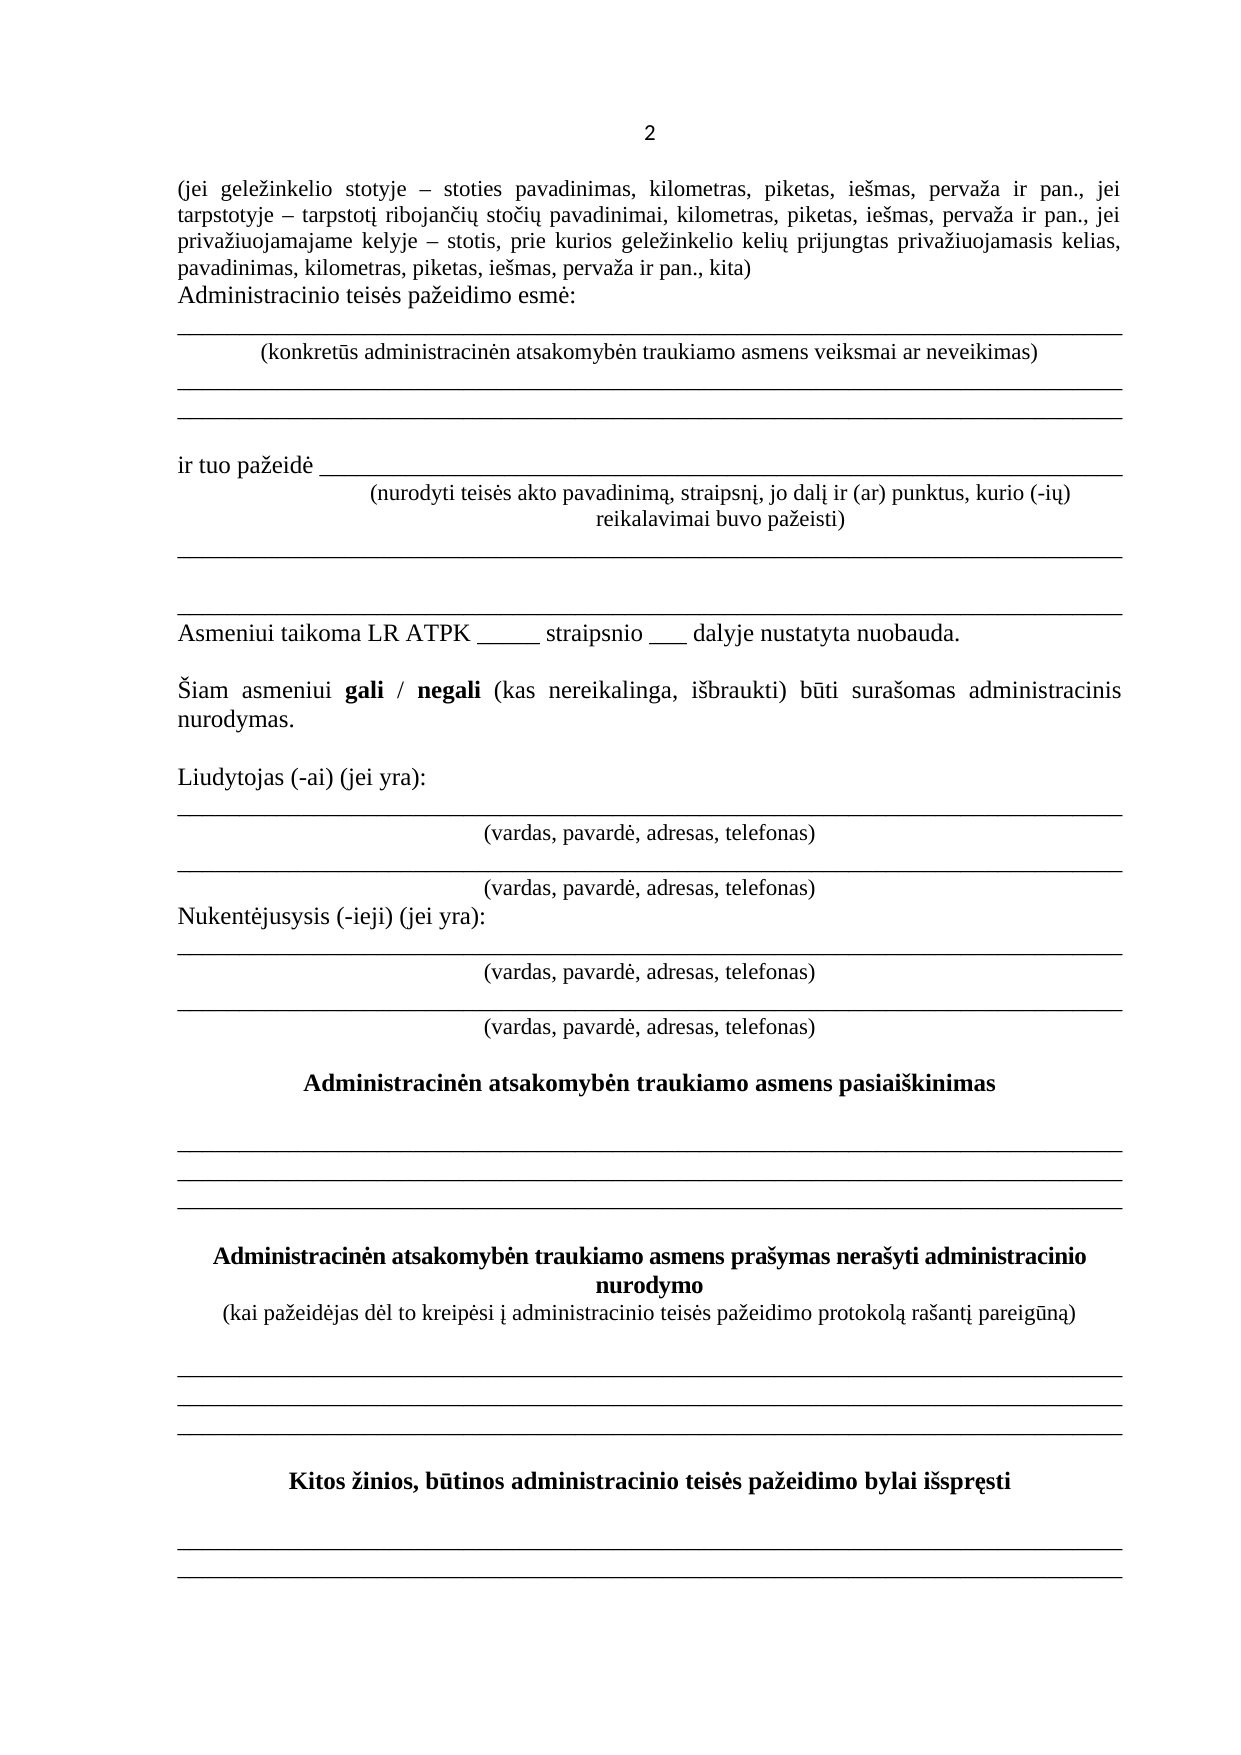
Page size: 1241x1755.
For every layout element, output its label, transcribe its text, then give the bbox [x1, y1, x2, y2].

text _ [177, 791, 1122, 815]
text Nukentėjusysis (-ieji) (jei yra): [177, 901, 1122, 929]
text _ [177, 929, 1122, 954]
text (vardas, pavardė, adresas, telefonas) [177, 958, 1122, 985]
text (konkretūs administracinėn atsakomybėn traukiamo asmens veiksmai ar neveikimas) [177, 338, 1122, 364]
text Liudytojas (-ai) (jei yra): [177, 762, 1122, 791]
text (vardas, pavardė, adresas, telefonas) [177, 819, 1122, 846]
text Administracinėn atsakomybėn traukiamo asmens pasiaiškinimas [177, 1068, 1122, 1097]
text _ [177, 1155, 1122, 1180]
text Asmeniui taikoma LR ATPK _____ straipsnio ___ dalyje nustatyta nuobauda. [177, 618, 1122, 647]
text (vardas, pavardė, adresas, telefonas) [177, 1013, 1122, 1040]
text Šiam asmeniui gali / negali (kas nereikalinga, išbraukti) būti surašomas administracinis nurodymas. [177, 676, 1122, 733]
text _ [177, 1351, 1122, 1376]
text _ [177, 985, 1122, 1010]
text _ [177, 309, 1122, 334]
text _ [177, 1380, 1122, 1405]
text _ [177, 532, 1122, 557]
text _ [177, 393, 1122, 418]
text (jei geležinkelio stotyje – stoties pavadinimas, kilometras, piketas, iešmas, pervaža ir pan., jei tarpstotyje – tarpstotį ribojančių stočių pavadinimai, kilometras, piketas, iešmas, pervaža ir pan., jei privažiuojamajame kelyje – stotis, prie kurios geležinkelio kelių prijungtas privažiuojamasis kelias, pavadinimas, kilometras, piketas, iešmas, pervaža ir pan., kita) [177, 175, 1122, 280]
text (vardas, pavardė, adresas, telefonas) [177, 874, 1122, 901]
text _ [177, 589, 1122, 614]
text _ [177, 364, 1122, 389]
text _ [177, 846, 1122, 871]
text ir tuo pažeidė [177, 450, 1122, 479]
text (kai pažeidėjas dėl to kreipėsi į administracinio teisės pažeidimo protokolą rašantį pareigūną) [177, 1298, 1122, 1325]
text _ [177, 1126, 1122, 1151]
text _ [177, 1524, 1122, 1549]
text _ [177, 1183, 1122, 1208]
text Administracinėn atsakomybėn traukiamo asmens prašymas nerašyti administracinio nurodymo [177, 1241, 1122, 1298]
text _ [177, 1552, 1122, 1577]
text (nurodyti teisės akto pavadinimą, straipsnį, jo dalį ir (ar) punktus, kurio (-ių) reikalavimai buvo pažeisti) [319, 479, 1122, 532]
text Administracinio teisės pažeidimo esmė: [177, 280, 1122, 309]
text _ [177, 1409, 1122, 1434]
text Kitos žinios, būtinos administracinio teisės pažeidimo bylai išspręsti [177, 1466, 1122, 1495]
